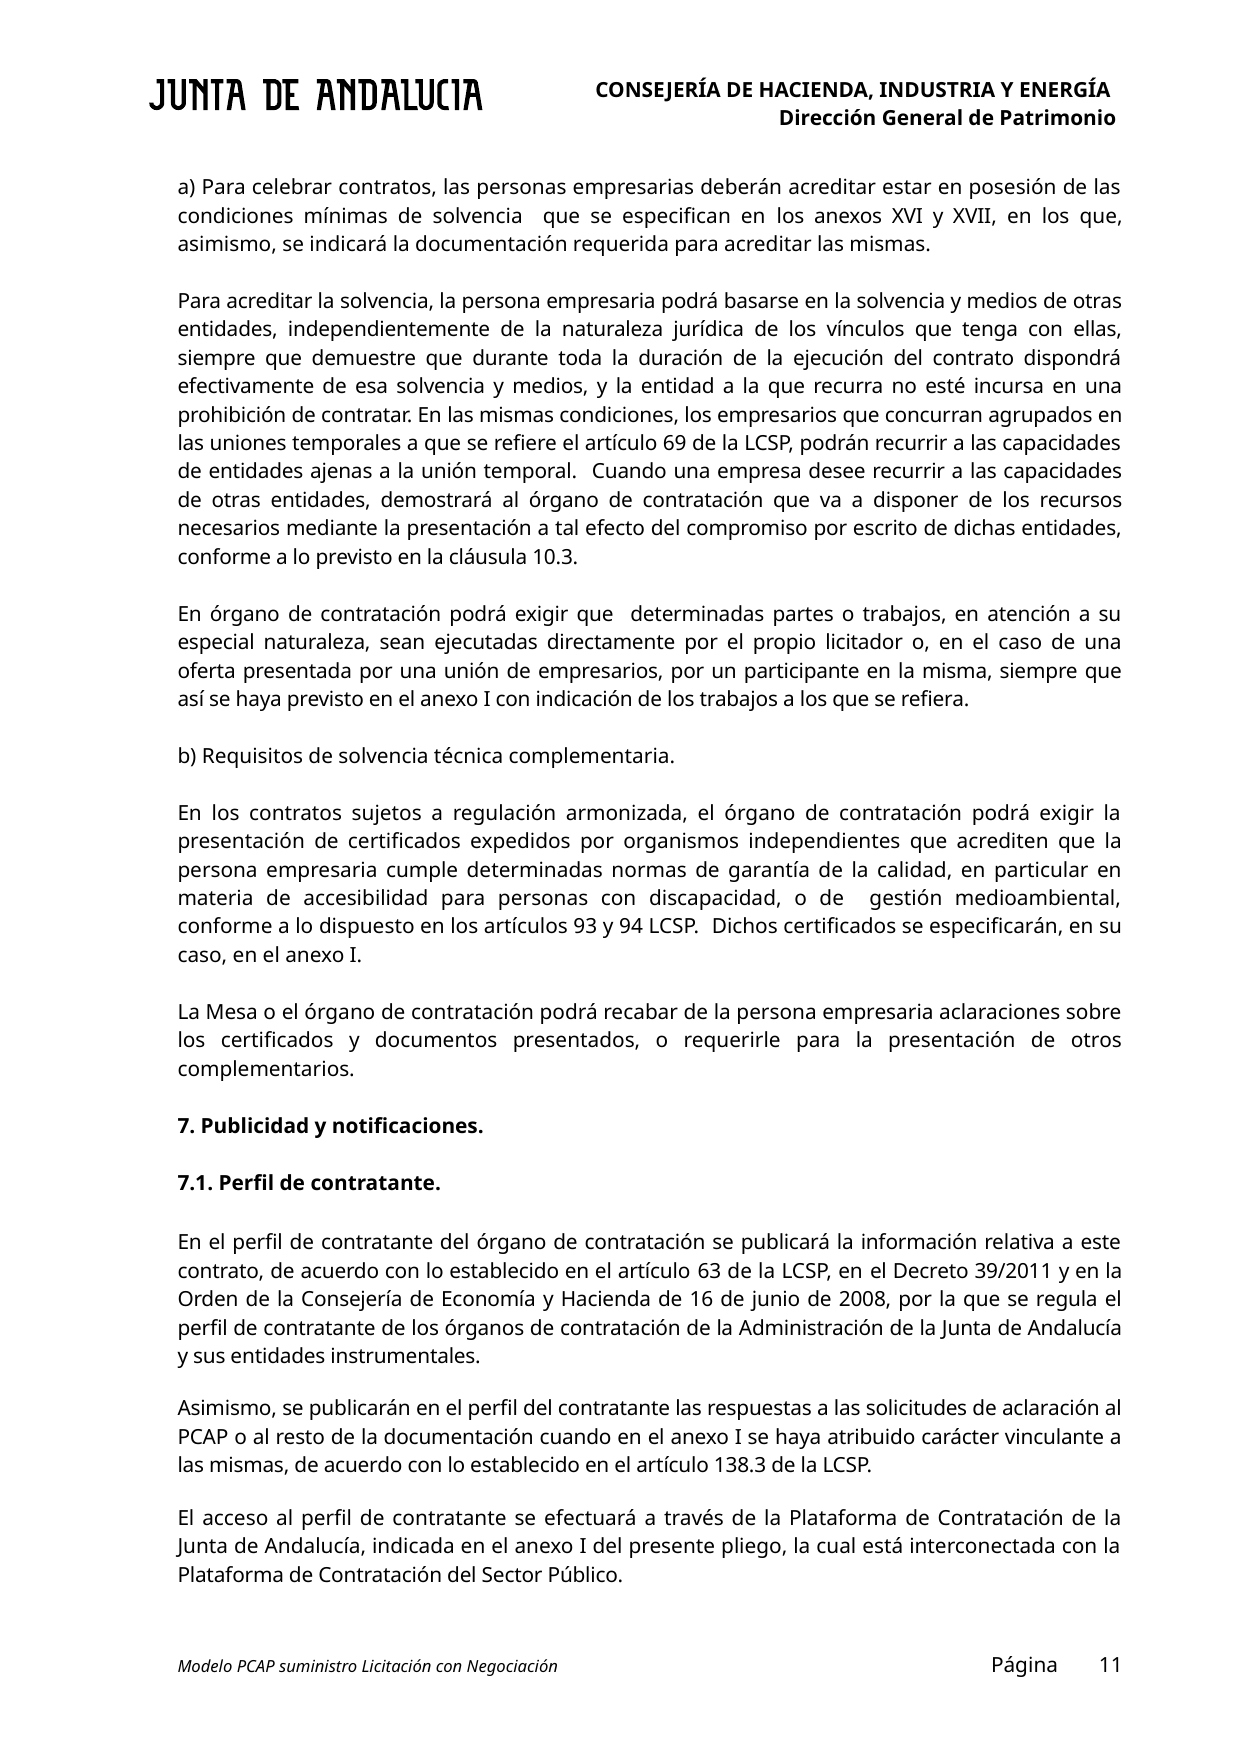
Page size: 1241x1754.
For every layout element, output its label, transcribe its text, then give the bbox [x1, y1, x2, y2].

text Asimismo, se publicarán en el perfil del contratante las respuestas a las solicitudes de aclaración al PCAP o al resto de la documentación cuando en el anexo I se haya atribuido carácter vinculante a las mismas, de acuerdo con lo establecido en el artículo 138.3 de la LCSP. [177, 1393, 1122, 1479]
text b) Requisitos de solvencia técnica complementaria. [177, 741, 1122, 769]
text 7.1. Perfil de contratante. [177, 1168, 1122, 1196]
text a) Para celebrar contratos, las personas empresarias deberán acreditar estar en posesión de las condiciones mínimas de solvencia que se especifican en los anexos XVI y XVII, en los que, asimismo, se indicará la documentación requerida para acreditar las mismas. [177, 172, 1122, 258]
text En órgano de contratación podrá exigir que determinadas partes o trabajos, en atención a su especial naturaleza, sean ejecutadas directamente por el propio licitador o, en el caso de una oferta presentada por una unión de empresarios, por un participante en la misma, siempre que así se haya previsto en el anexo I con indicación de los trabajos a los que se refiera. [177, 599, 1122, 713]
text 7. Publicidad y notificaciones. [177, 1111, 1122, 1139]
text La Mesa o el órgano de contratación podrá recabar de la persona empresaria aclaraciones sobre los certificados y documentos presentados, o requerirle para la presentación de otros complementarios. [177, 997, 1122, 1082]
text En el perfil de contratante del órgano de contratación se publicará la información relativa a este contrato, de acuerdo con lo establecido en el artículo 63 de la LCSP, en el Decreto 39/2011 y en la Orden de la Consejería de Economía y Hacienda de 16 de junio de 2008, por la que se regula el perfil de contratante de los órganos de contratación de la Administración de la Junta de Andalucía y sus entidades instrumentales. [177, 1227, 1122, 1369]
text El acceso al perfil de contratante se efectuará a través de la Plataforma de Contratación de la Junta de Andalucía, indicada en el anexo I del presente pliego, la cual está interconectada con la Plataforma de Contratación del Sector Público. [177, 1503, 1122, 1588]
text En los contratos sujetos a regulación armonizada, el órgano de contratación podrá exigir la presentación de certificados expedidos por organismos independientes que acrediten que la persona empresaria cumple determinadas normas de garantía de la calidad, en particular en materia de accesibilidad para personas con discapacidad, o de gestión medioambiental, conforme a lo dispuesto en los artículos 93 y 94 LCSP. Dichos certificados se especificarán, en su caso, en el anexo I. [177, 798, 1122, 968]
text Para acreditar la solvencia, la persona empresaria podrá basarse en la solvencia y medios de otras entidades, independientemente de la naturaleza jurídica de los vínculos que tenga con ellas, siempre que demuestre que durante toda la duración de la ejecución del contrato dispondrá efectivamente de esa solvencia y medios, y la entidad a la que recurra no esté incursa en una prohibición de contratar. En las mismas condiciones, los empresarios que concurran agrupados en las uniones temporales a que se refiere el artículo 69 de la LCSP, podrán recurrir a las capacidades de entidades ajenas a la unión temporal. Cuando una empresa desee recurrir a las capacidades de otras entidades, demostrará al órgano de contratación que va a disponer de los recursos necesarios mediante la presentación a tal efecto del compromiso por escrito de dichas entidades, conforme a lo previsto en la cláusula 10.3. [177, 286, 1122, 570]
